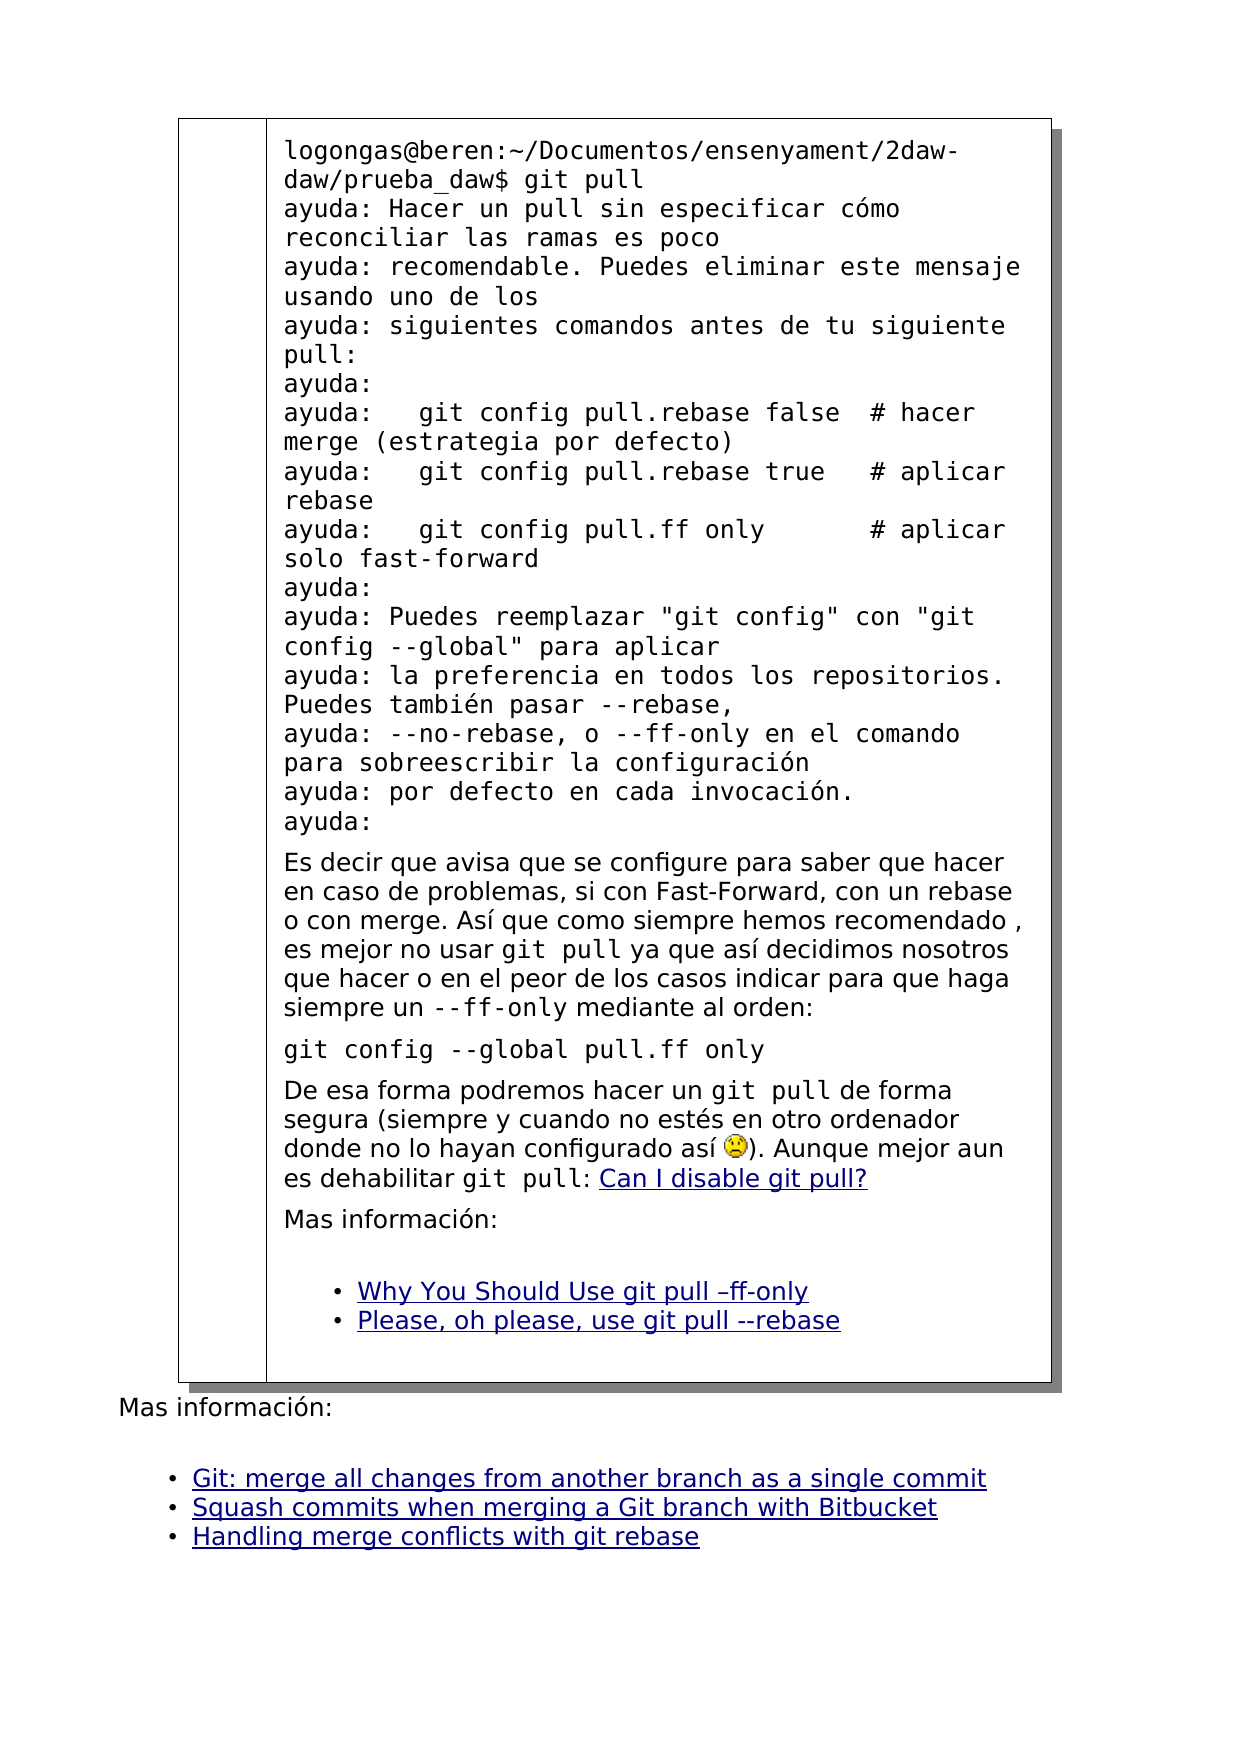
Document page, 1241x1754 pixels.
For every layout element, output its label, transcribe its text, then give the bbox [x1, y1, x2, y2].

table_header logongas@beren:~/Documentos/ensenyament/2daw-daw/prueba_daw$ git pull ayuda: Hacer un pull sin especificar cómo reconciliar las ramas es poco ayuda: recomendable. Puedes eliminar este mensaje usando uno de los ayuda: siguientes comandos antes de tu siguiente pull: ayuda: ayuda: git config pull.rebase false # hacer merge (estrategia por defecto) ayuda: git config pull.rebase true # aplicar rebase ayuda: git config pull.ff only # aplicar solo fast-forward ayuda: ayuda: Puedes reemplazar "git config" con "git config --global" para aplicar ayuda: la preferencia en todos los repositorios. Puedes también pasar --rebase, ayuda: --no-rebase, o --ff-only en el comando para sobreescribir la configuración ayuda: por defecto en cada invocación. ayuda: Es decir que avisa que se configure para saber que hacer en caso de problemas, si con Fast-Forward, con un rebase o con merge. Así que como siempre hemos recomendado , es mejor no usar git pull ya que así decidimos nosotros que hacer o en el peor de los casos indicar para que haga siempre un --ff-only mediante al orden: git config --global pull.ff only De esa forma podremos hacer un git pull de forma segura (siempre y cuando no estés en otro ordenador donde no lo hayan configurado así ). Aunque mejor aun es dehabilitar git pull: Can I disable git pull? Mas información: Why You Should Use git pull –ff-only Please, oh please, use git pull --rebase [267, 119, 1051, 1382]
picture [724, 1134, 748, 1158]
text Mas información: [118, 1393, 1122, 1422]
table_header [179, 119, 266, 1382]
list Handling merge conflicts with git rebase [177, 1522, 1122, 1552]
list Squash commits when merging a Git branch with Bitbucket [177, 1493, 1122, 1522]
list Git: merge all changes from another branch as a single commit [177, 1464, 1122, 1493]
